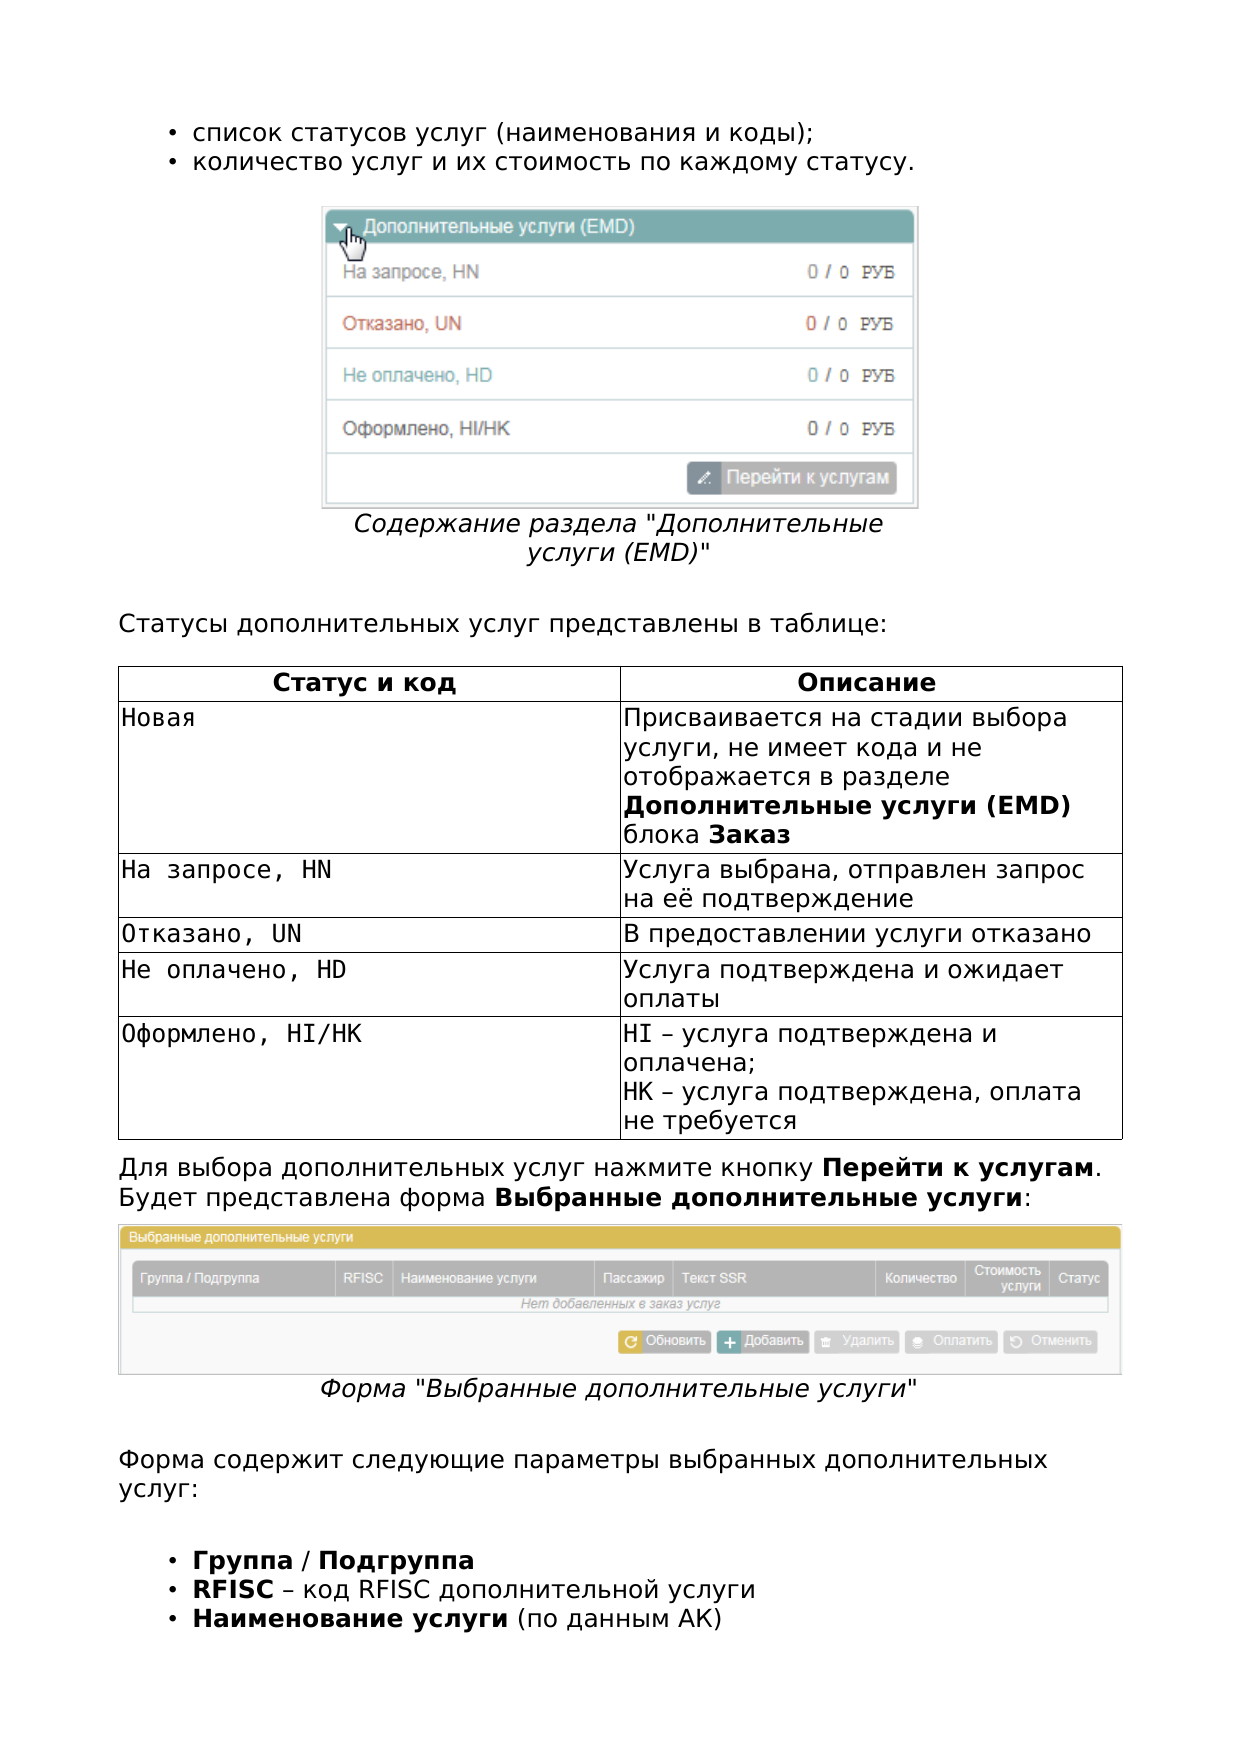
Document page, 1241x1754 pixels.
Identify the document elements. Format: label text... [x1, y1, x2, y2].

text Форма "Выбранные дополнительные услуги" [118, 1375, 1122, 1404]
table_cell Отказано, UN [119, 918, 620, 952]
table_cell Услуга подтверждена и ожидает оплаты [621, 953, 1122, 1016]
list список статусов услуг (наименования и коды); [177, 118, 1122, 147]
list RFISC – код RFISC дополнительной услуги [177, 1575, 1122, 1604]
table_cell HI – услуга подтверждена и оплачена; HK – услуга подтверждена, оплата не требуется [621, 1017, 1122, 1139]
list количество услуг и их стоимость по каждому статусу. [177, 147, 1122, 176]
table_cell На запросе, HN [119, 854, 620, 917]
table_cell Новая [119, 702, 620, 852]
list Группа / Подгруппа [177, 1546, 1122, 1575]
table_header Статус и код [119, 667, 620, 701]
table_cell Присваивается на стадии выбора услуги, не имеет кода и не отображается в разделе Дополнительные услуги (EMD) блока Заказ [621, 702, 1122, 852]
table_cell Не оплачено, HD [119, 953, 620, 1016]
picture [118, 1224, 1123, 1375]
picture [321, 206, 919, 509]
table_cell Оформлено, HI/HK [119, 1017, 620, 1139]
table_header Описание [621, 667, 1122, 701]
table_cell Услуга выбрана, отправлен запрос на её подтверждение [621, 854, 1122, 917]
text Содержание раздела "Дополнительные услуги (EMD)" [322, 509, 918, 567]
text Форма содержит следующие параметры выбранных дополнительных услуг: [118, 1446, 1122, 1504]
list Наименование услуги (по данным АК) [177, 1604, 1122, 1633]
text Для выбора дополнительных услуг нажмите кнопку Перейти к услугам. Будет представлена форма Выбранные дополнительные услуги: [118, 1153, 1122, 1212]
text Статусы дополнительных услуг представлены в таблице: [118, 609, 1122, 638]
table_cell В предоставлении услуги отказано [621, 918, 1122, 952]
